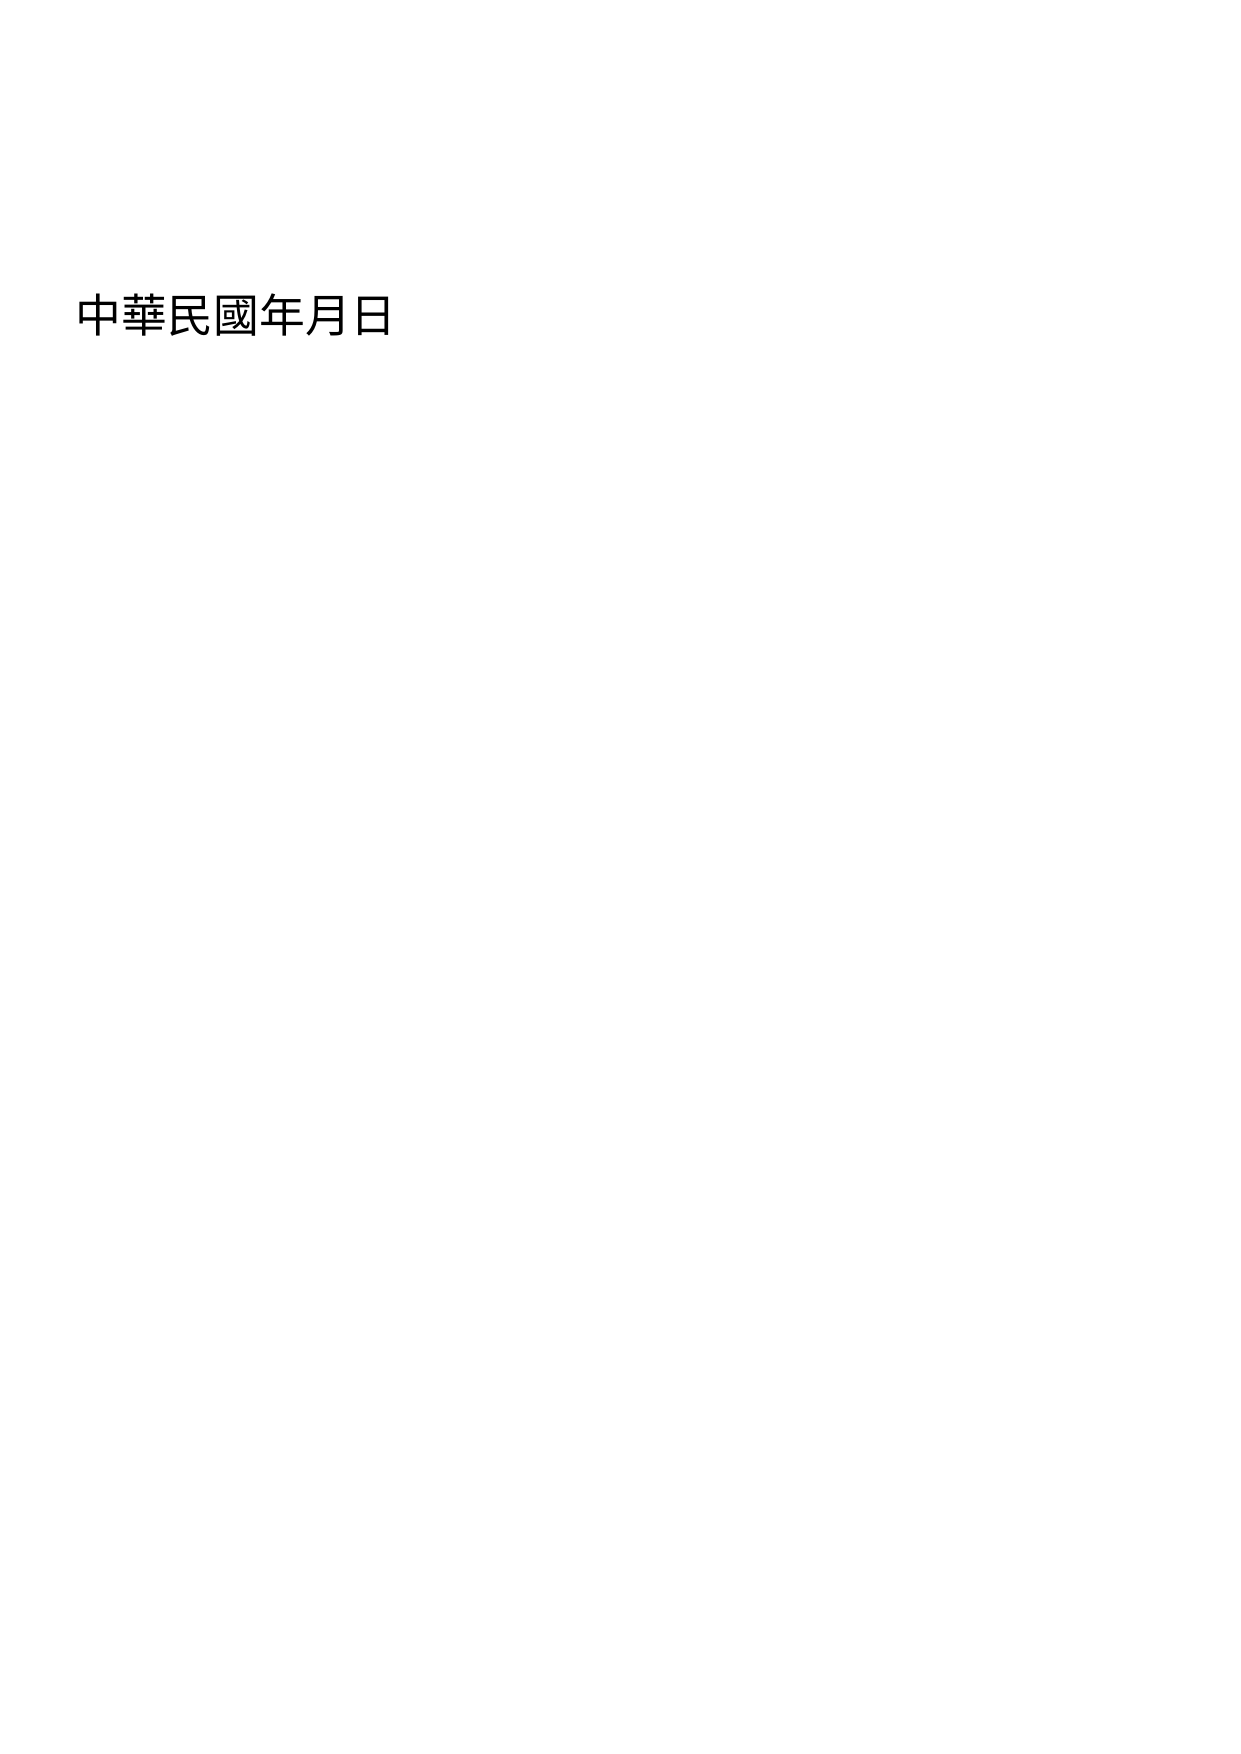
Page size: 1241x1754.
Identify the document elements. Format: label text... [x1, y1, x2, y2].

text 中華民國年月日 [76, 239, 1122, 364]
